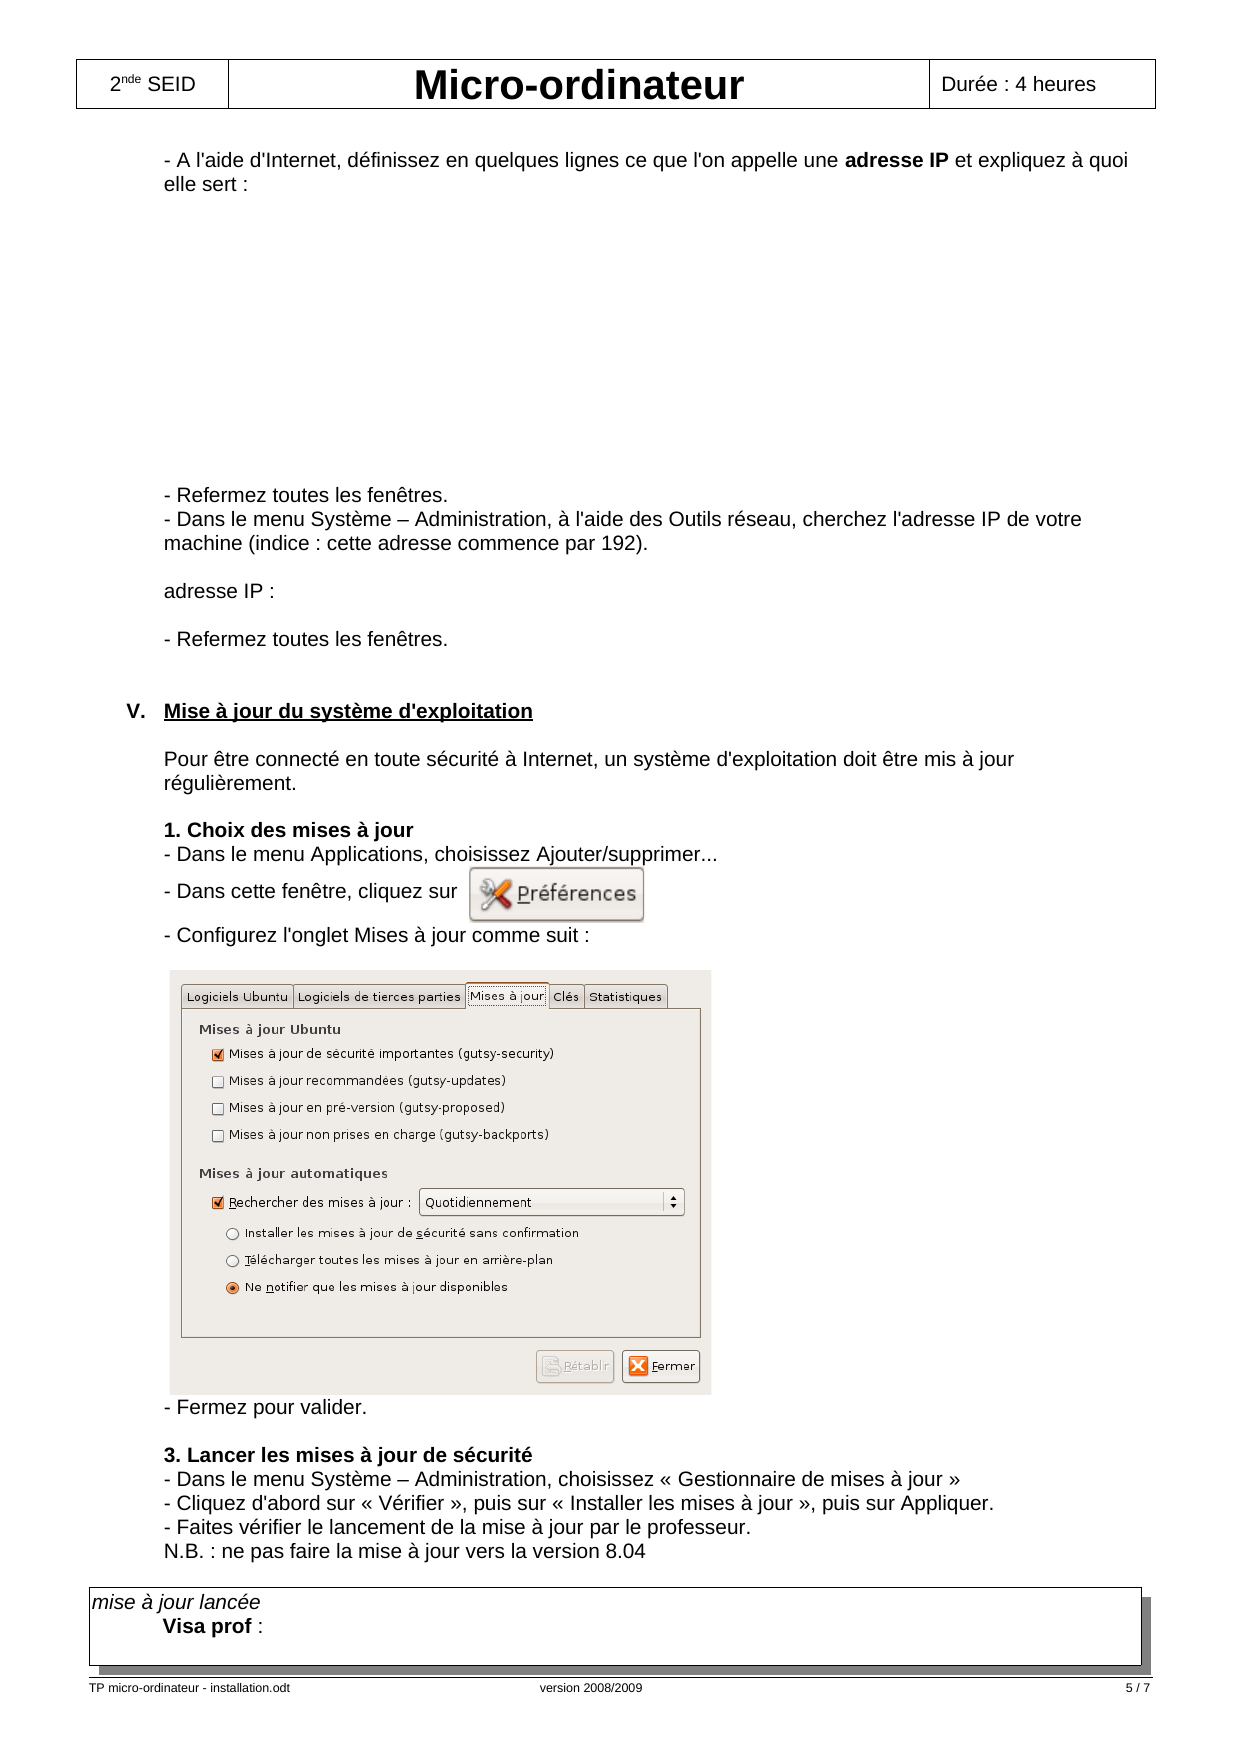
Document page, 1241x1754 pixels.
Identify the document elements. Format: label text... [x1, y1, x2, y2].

list - Refermez toutes les fenêtres. - Dans le menu Système – Administration, à l'aide des Outils réseau, cherchez l'adresse IP de votre machine (indice : cette adresse commence par 192). adresse IP : - Refermez toutes les fenêtres. [126, 243, 1151, 698]
list N.B. : ne pas faire la mise à jour vers la version 8.04 [126, 1539, 1151, 1587]
picture [169, 970, 712, 1395]
picture [469, 866, 645, 923]
text mise à jour lancée Visa prof : [90, 1588, 1141, 1664]
list - A l'aide d'Internet, définissez en quelques lignes ce que l'on appelle une adresse IP et expliquez à quoi elle sert : [126, 123, 1151, 243]
list Mise à jour du système d'exploitation Pour être connecté en toute sécurité à Internet, un système d'exploitation doit être mis à jour régulièrement. 1. Choix des mises à jour - Dans le menu Applications, choisissez Ajouter/supprimer... - Dans cette fenêtre, cliquez sur - Configurez l'onglet Mises à jour comme suit : - Fermez pour valider. 3. Lancer les mises à jour de sécurité - Dans le menu Système – Administration, choisissez « Gestionnaire de mises à jour » - Cliquez d'abord sur « Vérifier », puis sur « Installer les mises à jour », puis sur Appliquer. - Faites vérifier le lancement de la mise à jour par le professeur. [126, 698, 1151, 1539]
